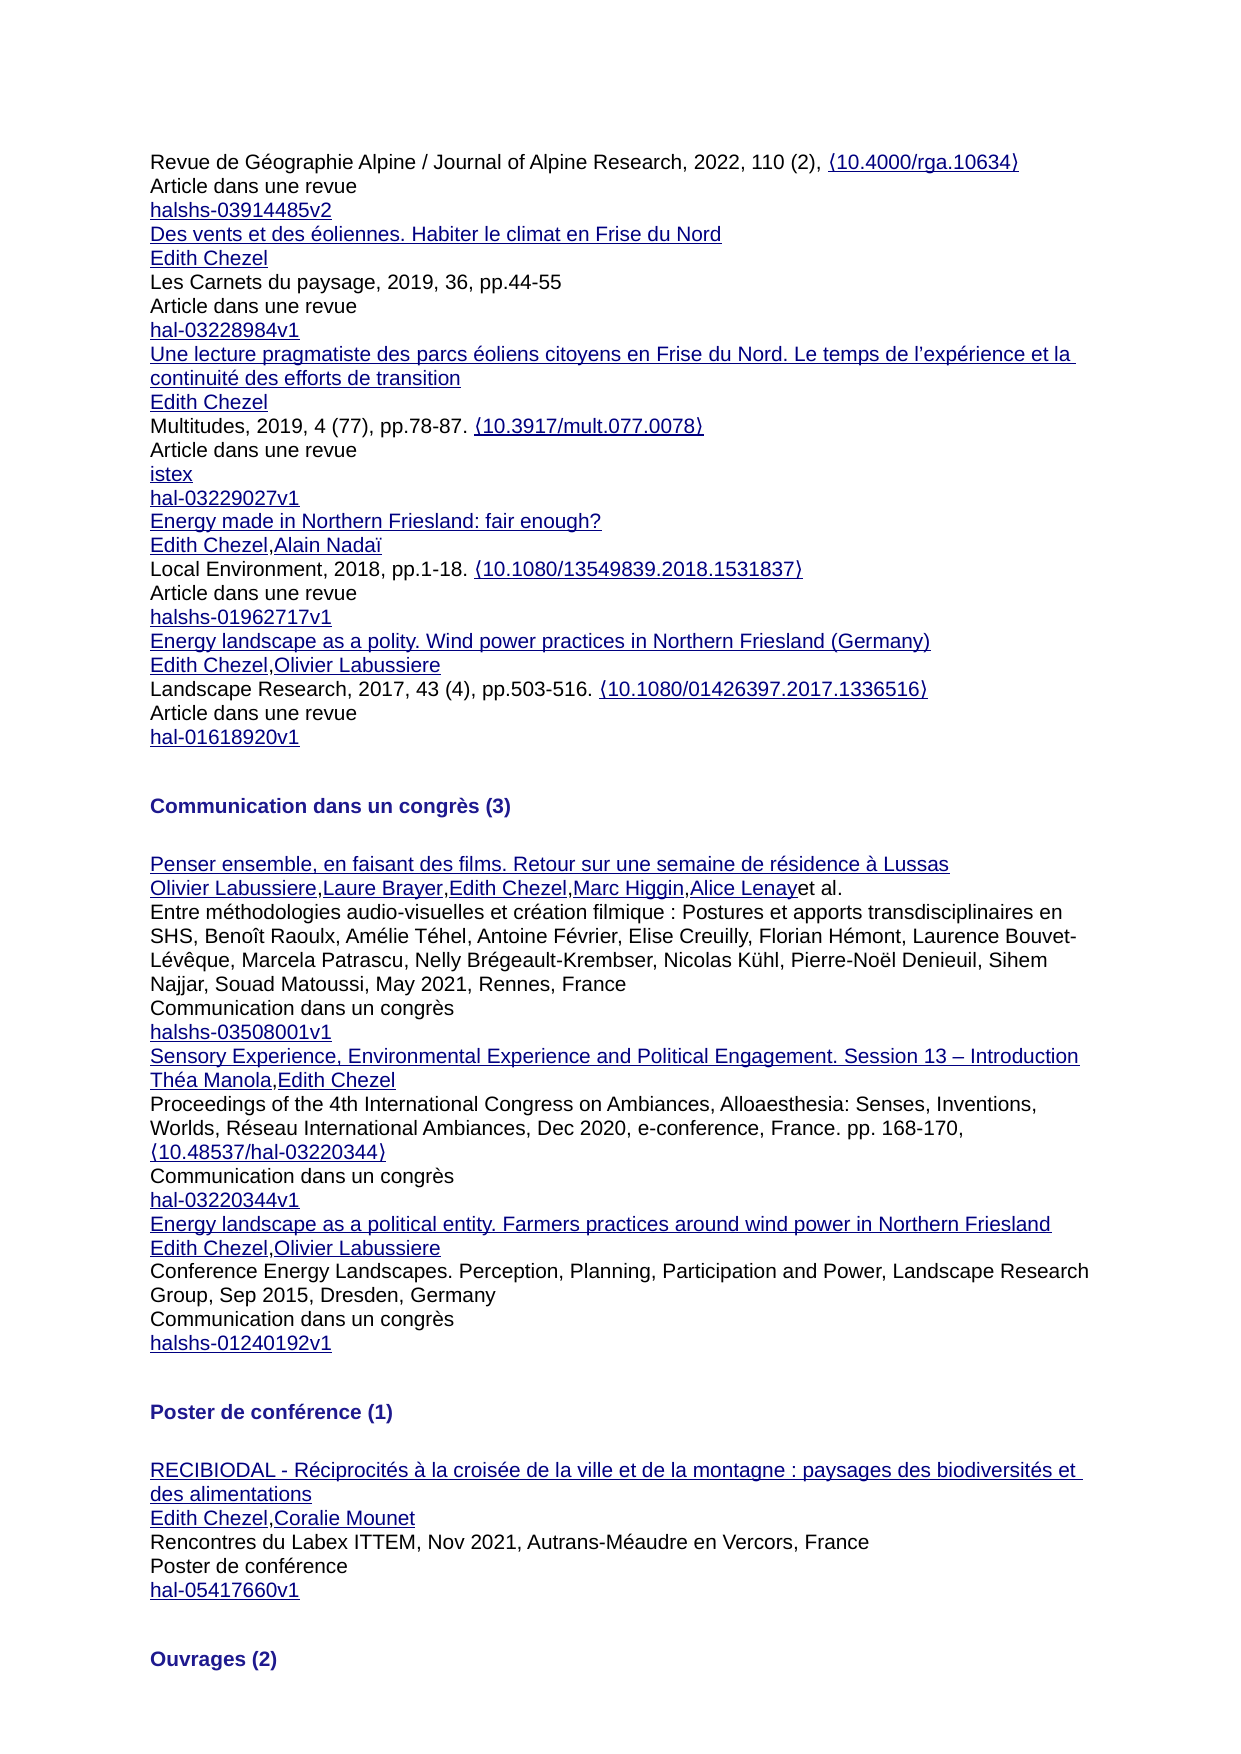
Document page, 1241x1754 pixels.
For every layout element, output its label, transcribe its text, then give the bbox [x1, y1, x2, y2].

subtitle Ouvrages (2) [150, 1647, 1090, 1671]
table_cell Sensory Experience, Environmental Experience and Political Engagement. Session 13 – Introduction Théa Manola,Edith Chezel Proceedings of the 4th International Congress on Ambiances, Alloaesthesia: Senses, Inventions, Worlds, Réseau International Ambiances, Dec 2020, e-conference, France. pp. 168-170, ⟨10.48537/hal-03220344⟩ Communication dans un congrès hal-03220344v1 [150, 1044, 1090, 1211]
table_cell Une lecture pragmatiste des parcs éoliens citoyens en Frise du Nord. Le temps de l’expérience et la continuité des efforts de transition Edith Chezel Multitudes, 2019, 4 (77), pp.78-87. ⟨10.3917/mult.077.0078⟩ Article dans une revue istex hal-03229027v1 [150, 342, 1090, 509]
subtitle Communication dans un congrès (3) [150, 794, 1090, 818]
table_cell Energy made in Northern Friesland: fair enough? Edith Chezel,Alain Nadaï Local Environment, 2018, pp.1-18. ⟨10.1080/13549839.2018.1531837⟩ Article dans une revue halshs-01962717v1 [150, 509, 1090, 629]
table_cell Energy landscape as a political entity. Farmers practices around wind power in Northern Friesland Edith Chezel,Olivier Labussiere Conference Energy Landscapes. Perception, Planning, Participation and Power, Landscape Research Group, Sep 2015, Dresden, Germany Communication dans un congrès halshs-01240192v1 [150, 1211, 1090, 1355]
table_header RECIBIODAL - Réciprocités à la croisée de la ville et de la montagne : paysages des biodiversités et des alimentations Edith Chezel,Coralie Mounet Rencontres du Labex ITTEM, Nov 2021, Autrans-Méaudre en Vercors, France Poster de conférence hal-05417660v1 [150, 1458, 1090, 1602]
table_cell Des vents et des éoliennes. Habiter le climat en Frise du Nord Edith Chezel Les Carnets du paysage, 2019, 36, pp.44-55 Article dans une revue hal-03228984v1 [150, 222, 1090, 342]
table_cell Revue de Géographie Alpine / Journal of Alpine Research, 2022, 110 (2), ⟨10.4000/rga.10634⟩ Article dans une revue halshs-03914485v2 [150, 150, 1090, 222]
subtitle Poster de conférence (1) [150, 1400, 1090, 1424]
table_cell Energy landscape as a polity. Wind power practices in Northern Friesland (Germany) Edith Chezel,Olivier Labussiere Landscape Research, 2017, 43 (4), pp.503-516. ⟨10.1080/01426397.2017.1336516⟩ Article dans une revue hal-01618920v1 [150, 629, 1090, 749]
table_header Penser ensemble, en faisant des films. Retour sur une semaine de résidence à Lussas Olivier Labussiere,Laure Brayer,Edith Chezel,Marc Higgin,Alice Lenayet al. Entre méthodologies audio-visuelles et création filmique : Postures et apports transdisciplinaires en SHS, Benoît Raoulx, Amélie Téhel, Antoine Février, Elise Creuilly, Florian Hémont, Laurence Bouvet-Lévêque, Marcela Patrascu, Nelly Brégeault-Krembser, Nicolas Kühl, Pierre-Noël Denieuil, Sihem Najjar, Souad Matoussi, May 2021, Rennes, France Communication dans un congrès halshs-03508001v1 [150, 852, 1090, 1044]
